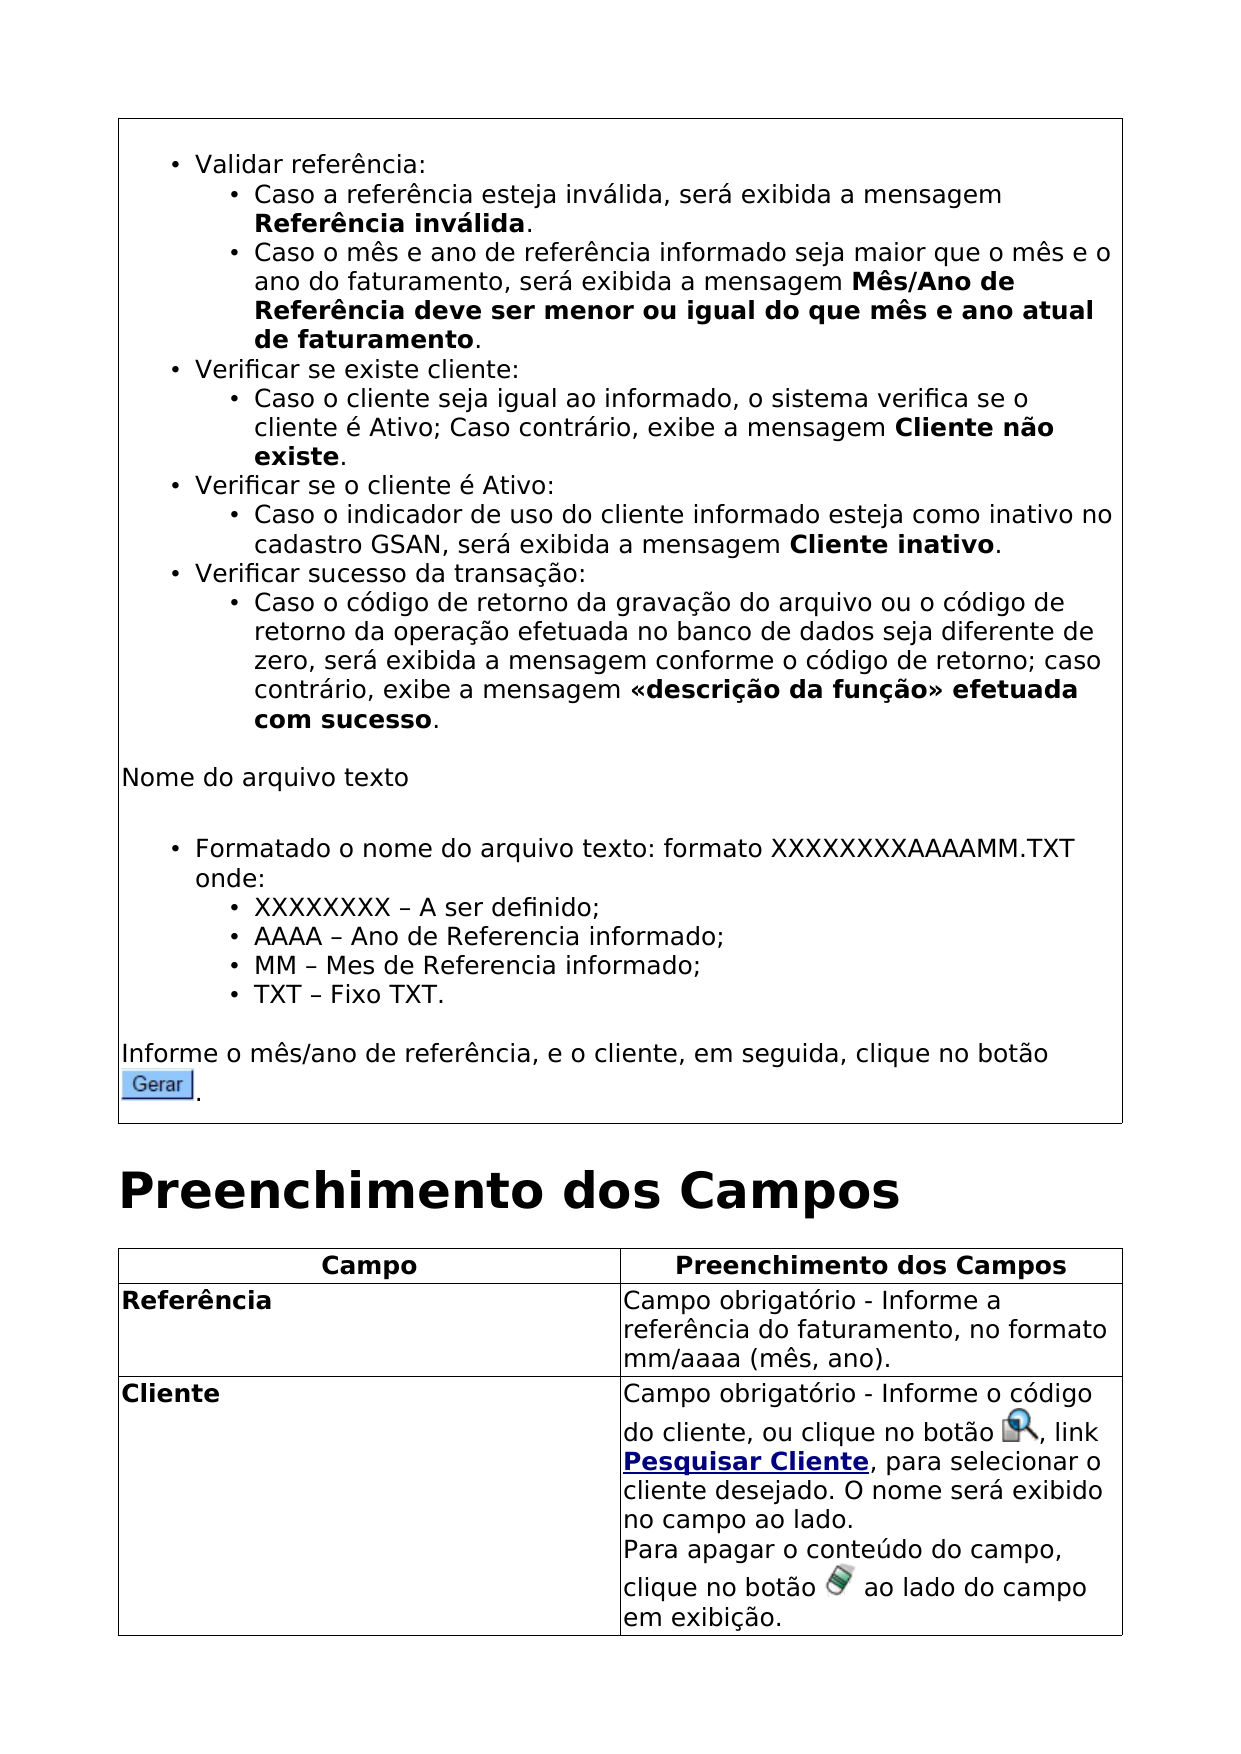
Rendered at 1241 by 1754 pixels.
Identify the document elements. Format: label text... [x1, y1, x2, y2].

table_cell Cliente [119, 1377, 620, 1635]
table_cell Campo obrigatório - Informe o código do cliente, ou clique no botão , link Pesquisar Cliente, para selecionar o cliente desejado. O nome será exibido no campo ao lado. Para apagar o conteúdo do campo, clique no botão ao lado do campo em exibição. [621, 1377, 1122, 1635]
picture [1002, 1408, 1039, 1442]
subtitle Preenchimento dos Campos [118, 1162, 1122, 1221]
table_cell Campo obrigatório - Informe a referência do faturamento, no formato mm/aaaa (mês, ano). [621, 1284, 1122, 1376]
picture [121, 1068, 195, 1101]
table_header Preenchimento dos Campos [621, 1249, 1122, 1283]
picture [824, 1563, 856, 1597]
table_cell Referência [119, 1284, 620, 1376]
table_header Campo [119, 1249, 620, 1283]
table_header Acima, o sistema exibe a tela para que sejam informados: Mês/Ano de Referência; Cliente. O sistema pesquisa a fatura do cliente. Caso encontre a fatura do cliente, todos os itens são selecionados e o TXT é gerado. Caso contrário, será exibida a mensagem Não existe dados para a geração do TXT. Para cada fatura selecionada, o sistema gera os dados para o TXT: Código da Localidade; Nome da Localidade/Escritório; Matrícula do Imóvel; Nome do Cliente Usuário; Endereço do Imóvel; Numero do Hidrômetro; Ano/Mês de Referência da Fatura; Consumo de água; Valor da Fatura; CPF; Setor Comercial; Grupo Faturamento. Antes, porém, o sistema executa algumas validações: Validar referência: Caso a referência esteja inválida, será exibida a mensagem Referência inválida. Caso o mês e ano de referência informado seja maior que o mês e o ano do faturamento, será exibida a mensagem Mês/Ano de Referência deve ser menor ou igual do que mês e ano atual de faturamento. Verificar se existe cliente: Caso o cliente seja igual ao informado, o sistema verifica se o cliente é Ativo; Caso contrário, exibe a mensagem Cliente não existe. Verificar se o cliente é Ativo: Caso o indicador de uso do cliente informado esteja como inativo no cadastro GSAN, será exibida a mensagem Cliente inativo. Verificar sucesso da transação: Caso o código de retorno da gravação do arquivo ou o código de retorno da operação efetuada no banco de dados seja diferente de zero, será exibida a mensagem conforme o código de retorno; caso contrário, exibe a mensagem «descrição da função» efetuada com sucesso. Nome do arquivo texto Formatado o nome do arquivo texto: formato XXXXXXXXAAAAMM.TXT onde: XXXXXXXX – A ser definido; AAAA – Ano de Referencia informado; MM – Mes de Referencia informado; TXT – Fixo TXT. Informe o mês/ano de referência, e o cliente, em seguida, clique no botão . [119, 119, 1122, 1122]
